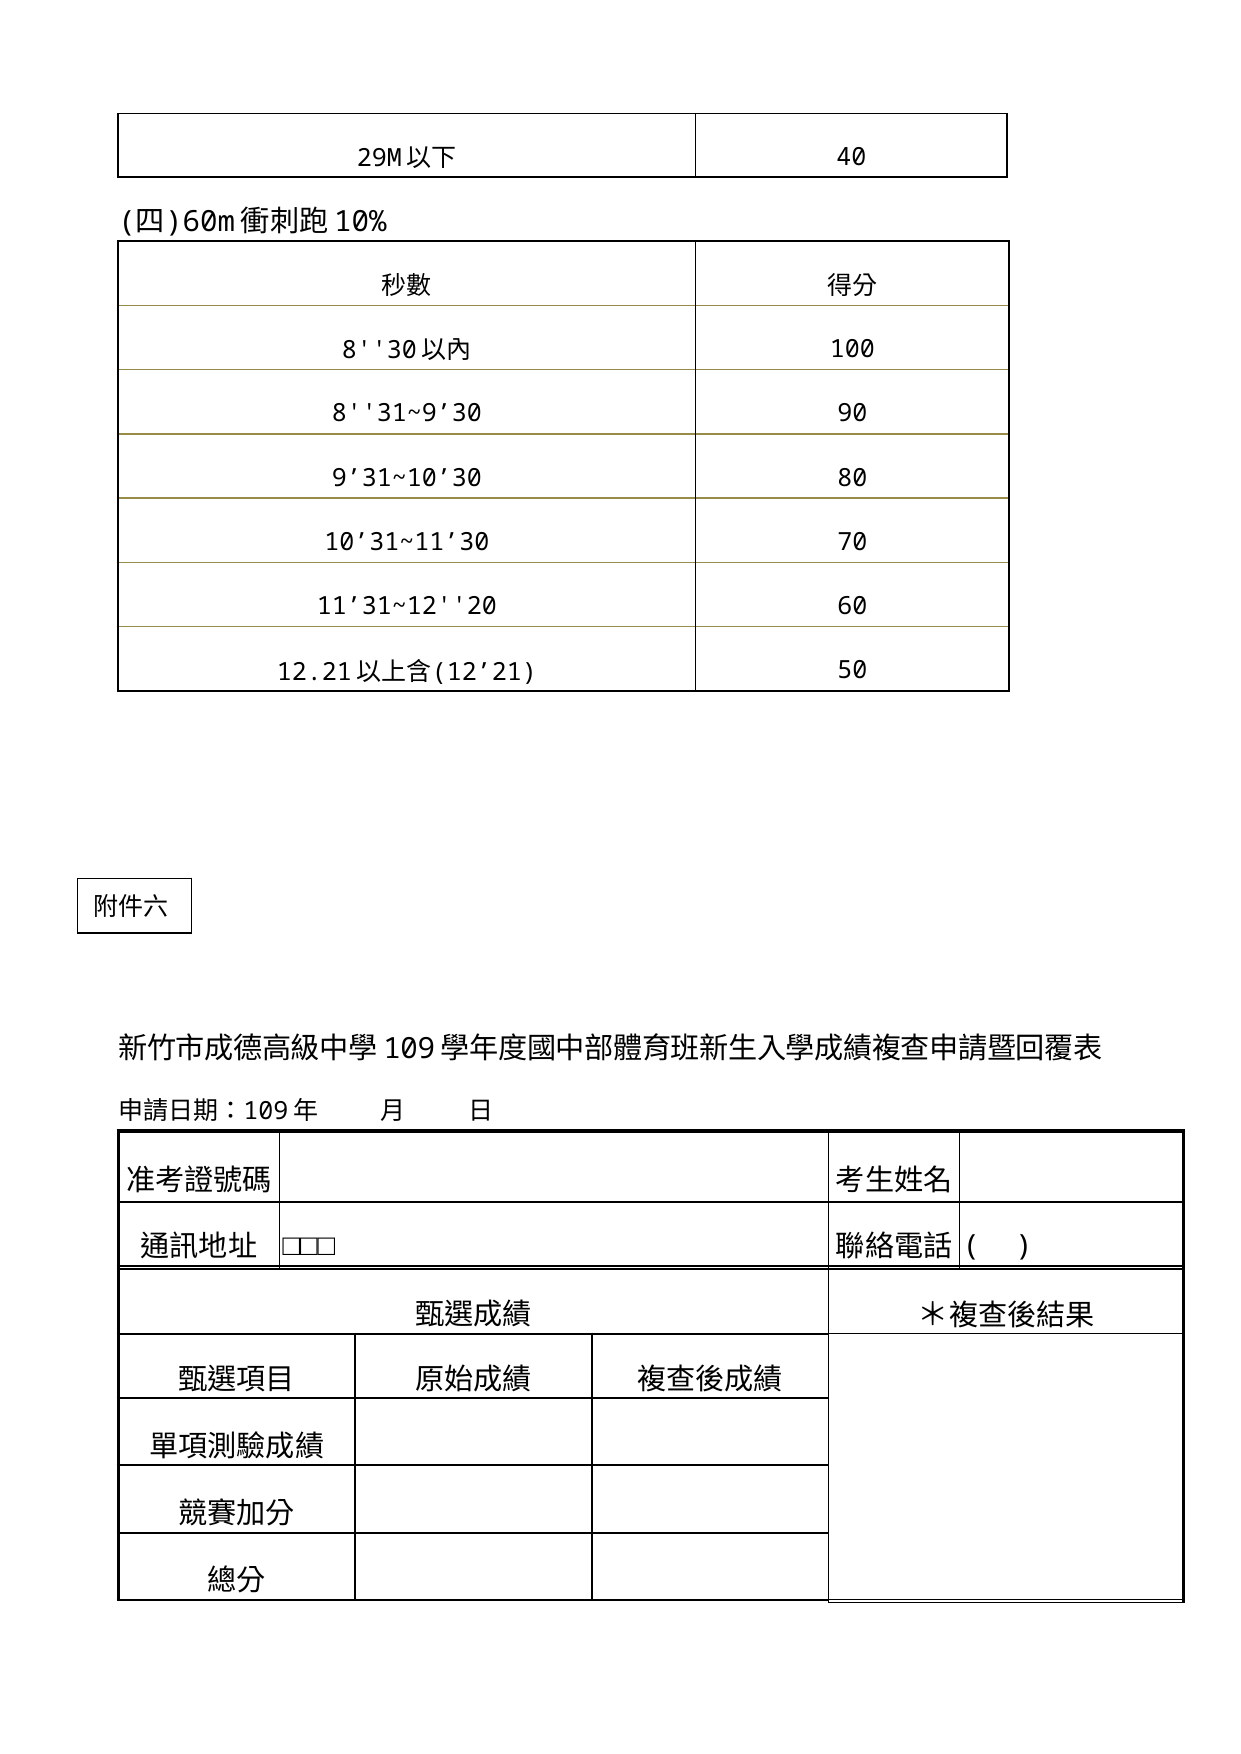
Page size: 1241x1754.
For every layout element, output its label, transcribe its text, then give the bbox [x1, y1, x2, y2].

table_cell ( ) [960, 1203, 1182, 1265]
table_cell 9’31~10’30 [119, 435, 695, 497]
table_cell 80 [696, 435, 1008, 497]
table_cell 甄選項目 [120, 1335, 354, 1397]
table_cell □□□ [280, 1203, 828, 1265]
table_cell [593, 1534, 828, 1599]
table_cell 11’31~12''20 [119, 563, 695, 626]
table_cell 70 [696, 499, 1008, 562]
table_cell 10’31~11’30 [119, 499, 695, 562]
table_header [280, 1133, 828, 1201]
table_cell 90 [696, 370, 1008, 433]
table_cell 12.21以上含(12’21) [119, 627, 695, 690]
table_cell 競賽加分 [120, 1466, 354, 1532]
table_cell 總分 [120, 1534, 354, 1599]
text 附件六 [93, 886, 176, 923]
table_cell 8''30以內 [119, 306, 695, 369]
table_cell [829, 1334, 1182, 1599]
table_cell [356, 1534, 591, 1599]
table_cell 50 [696, 627, 1008, 690]
table_cell 29M以下 [119, 114, 695, 176]
table_cell 甄選成績 [120, 1270, 828, 1333]
text 申請日期：109年 月 日 [118, 1067, 1122, 1129]
table_cell 原始成績 [356, 1335, 591, 1397]
table_cell [593, 1466, 828, 1532]
table_cell [356, 1399, 591, 1464]
table_cell 複查後成績 [593, 1335, 828, 1397]
table_header 准考證號碼 [120, 1133, 279, 1201]
table_cell 100 [696, 306, 1008, 369]
table_cell [593, 1399, 828, 1464]
text (四)60m衝刺跑10% [118, 177, 1122, 240]
table_cell 40 [696, 114, 1006, 176]
table_cell 60 [696, 563, 1008, 626]
table_cell ＊複查後結果 [829, 1270, 1182, 1333]
table_cell [356, 1466, 591, 1532]
table_cell 通訊地址 [120, 1203, 279, 1265]
table_cell 8''31~9’30 [119, 370, 695, 433]
text 新竹市成德高級中學109學年度國中部體育班新生入學成績複查申請暨回覆表 [118, 1004, 1122, 1067]
table_header 考生姓名 [829, 1133, 959, 1201]
table_header 秒數 [119, 242, 695, 304]
table_cell 單項測驗成績 [120, 1399, 354, 1464]
table_cell 聯絡電話 [829, 1203, 959, 1265]
table_header 得分 [696, 242, 1008, 304]
table_header [960, 1133, 1182, 1201]
